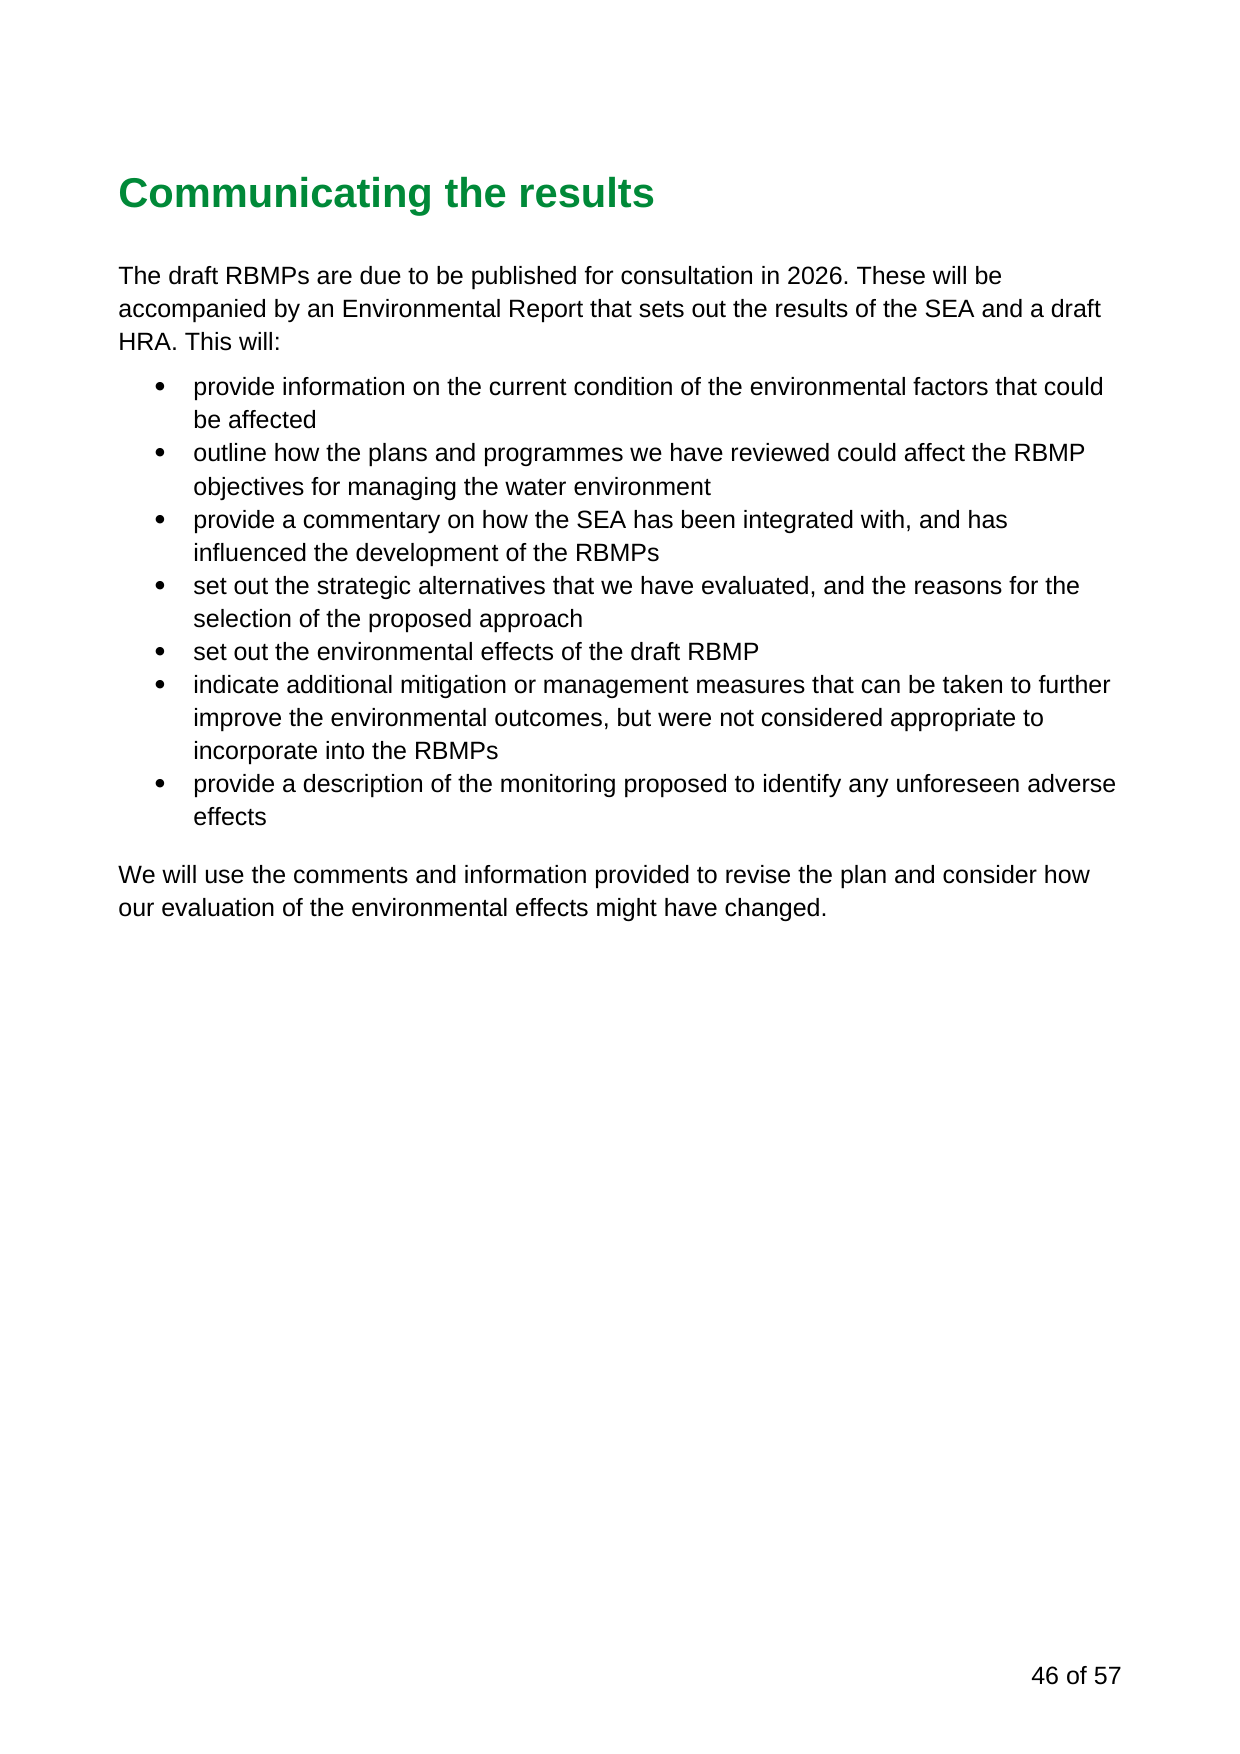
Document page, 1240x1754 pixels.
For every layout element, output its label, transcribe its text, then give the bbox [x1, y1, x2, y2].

text We will use the comments and information provided to revise the plan and consider how our evaluation of the environmental effects might have changed. [118, 860, 1121, 922]
subtitle Communicating the results [118, 168, 1121, 216]
list provide a commentary on how the SEA has been integrated with, and has influenced the development of the RBMPs [156, 504, 1121, 566]
list outline how the plans and programmes we have reviewed could affect the RBMP objectives for managing the water environment [156, 438, 1121, 500]
list indicate additional mitigation or management measures that can be taken to further improve the environmental outcomes, but were not considered appropriate to incorporate into the RBMPs [156, 670, 1121, 765]
list provide a description of the monitoring proposed to identify any unforeseen adverse effects [156, 769, 1121, 831]
list set out the strategic alternatives that we have evaluated, and the reasons for the selection of the proposed approach [156, 571, 1121, 633]
text The draft RBMPs are due to be published for consultation in 2026. These will be accompanied by an Environmental Report that sets out the results of the SEA and a draft HRA. This will: [118, 261, 1121, 356]
list set out the environmental effects of the draft RBMP [156, 637, 1121, 666]
list provide information on the current condition of the environmental factors that could be affected [156, 372, 1121, 434]
